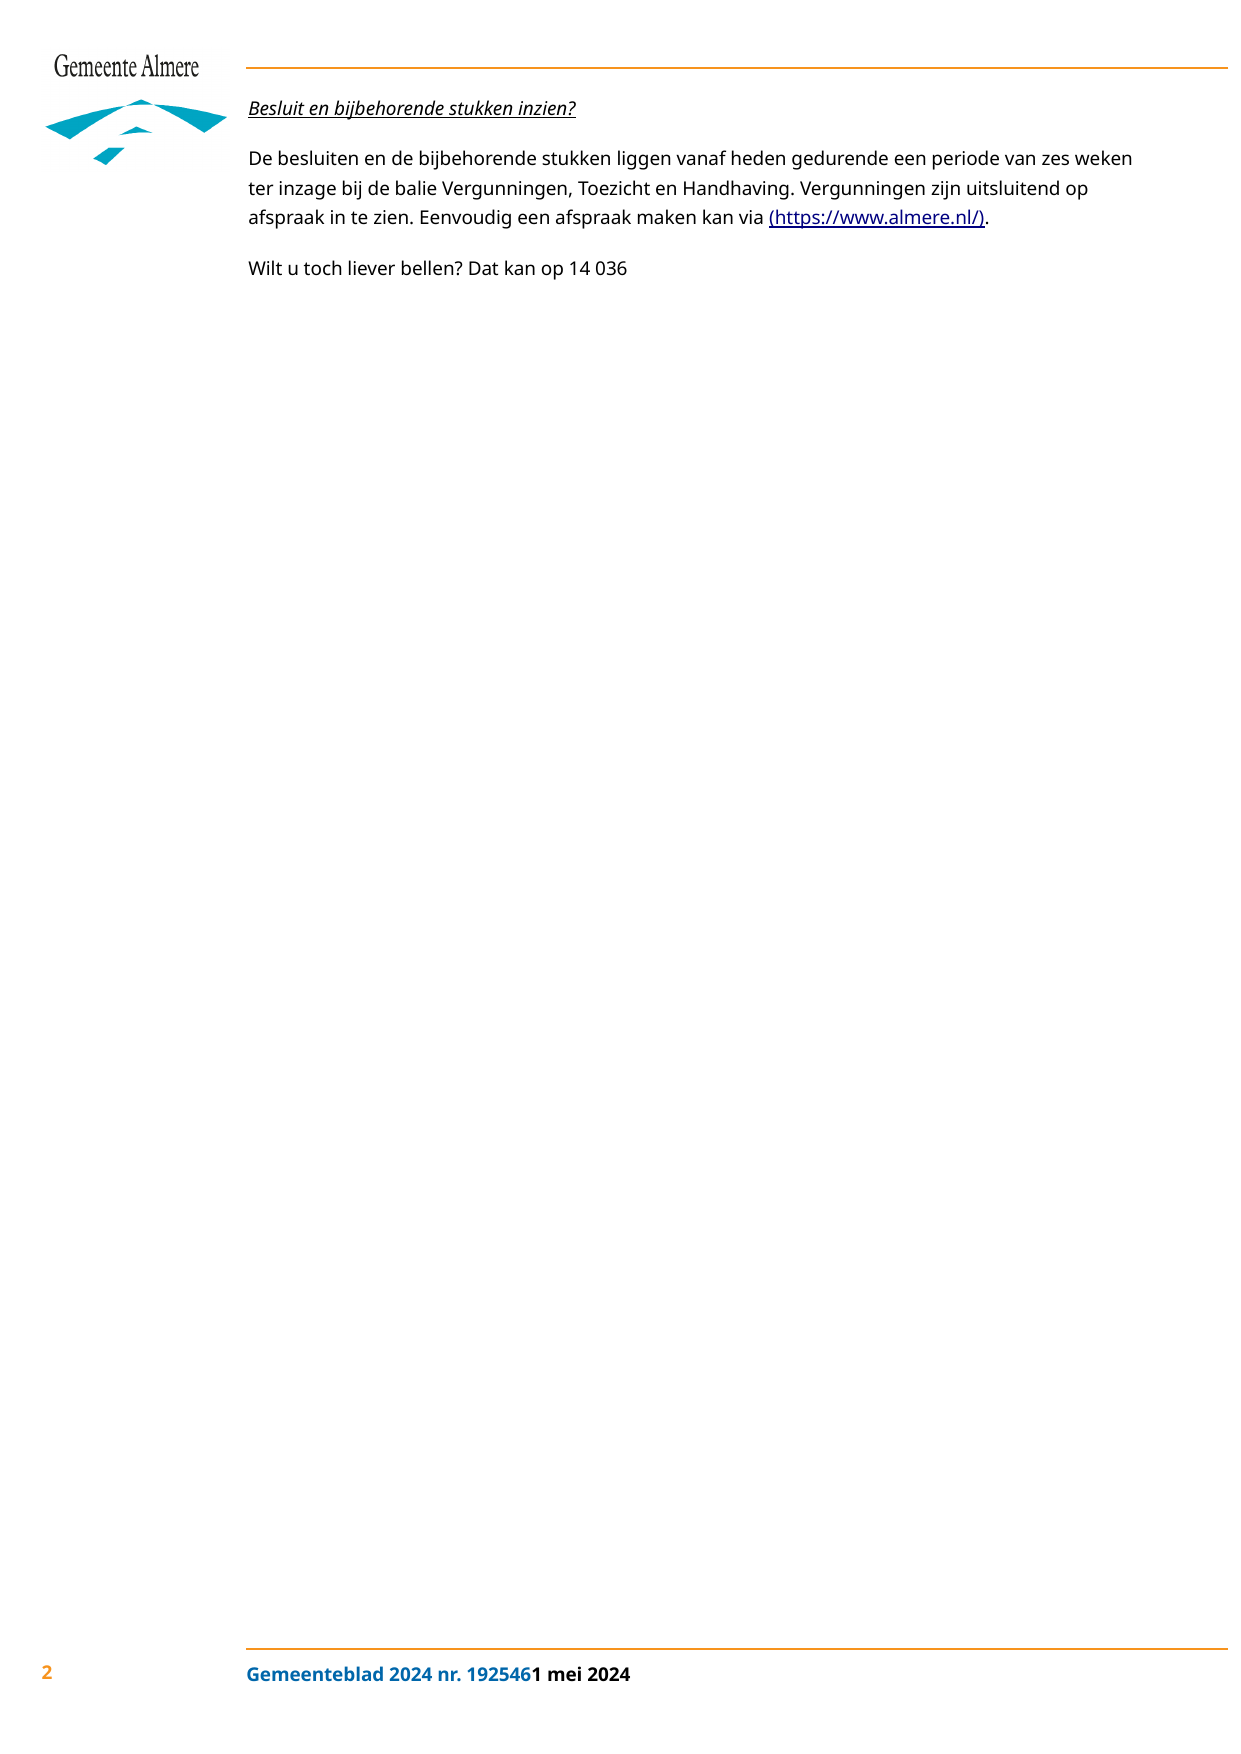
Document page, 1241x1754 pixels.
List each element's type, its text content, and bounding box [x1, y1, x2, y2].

text De besluiten en de bijbehorende stukken liggen vanaf heden gedurende een periode van zes weken ter inzage bij de balie Vergunningen, Toezicht en Handhaving. Vergunningen zijn uitsluitend op afspraak in te zien. Eenvoudig een afspraak maken kan via (https://www.almere.nl/). [248, 145, 1152, 230]
text Wilt u toch liever bellen? Dat kan op 14 036 [248, 255, 1152, 281]
picture [41, 47, 231, 172]
text Besluit en bijbehorende stukken inzien? [248, 95, 1152, 121]
